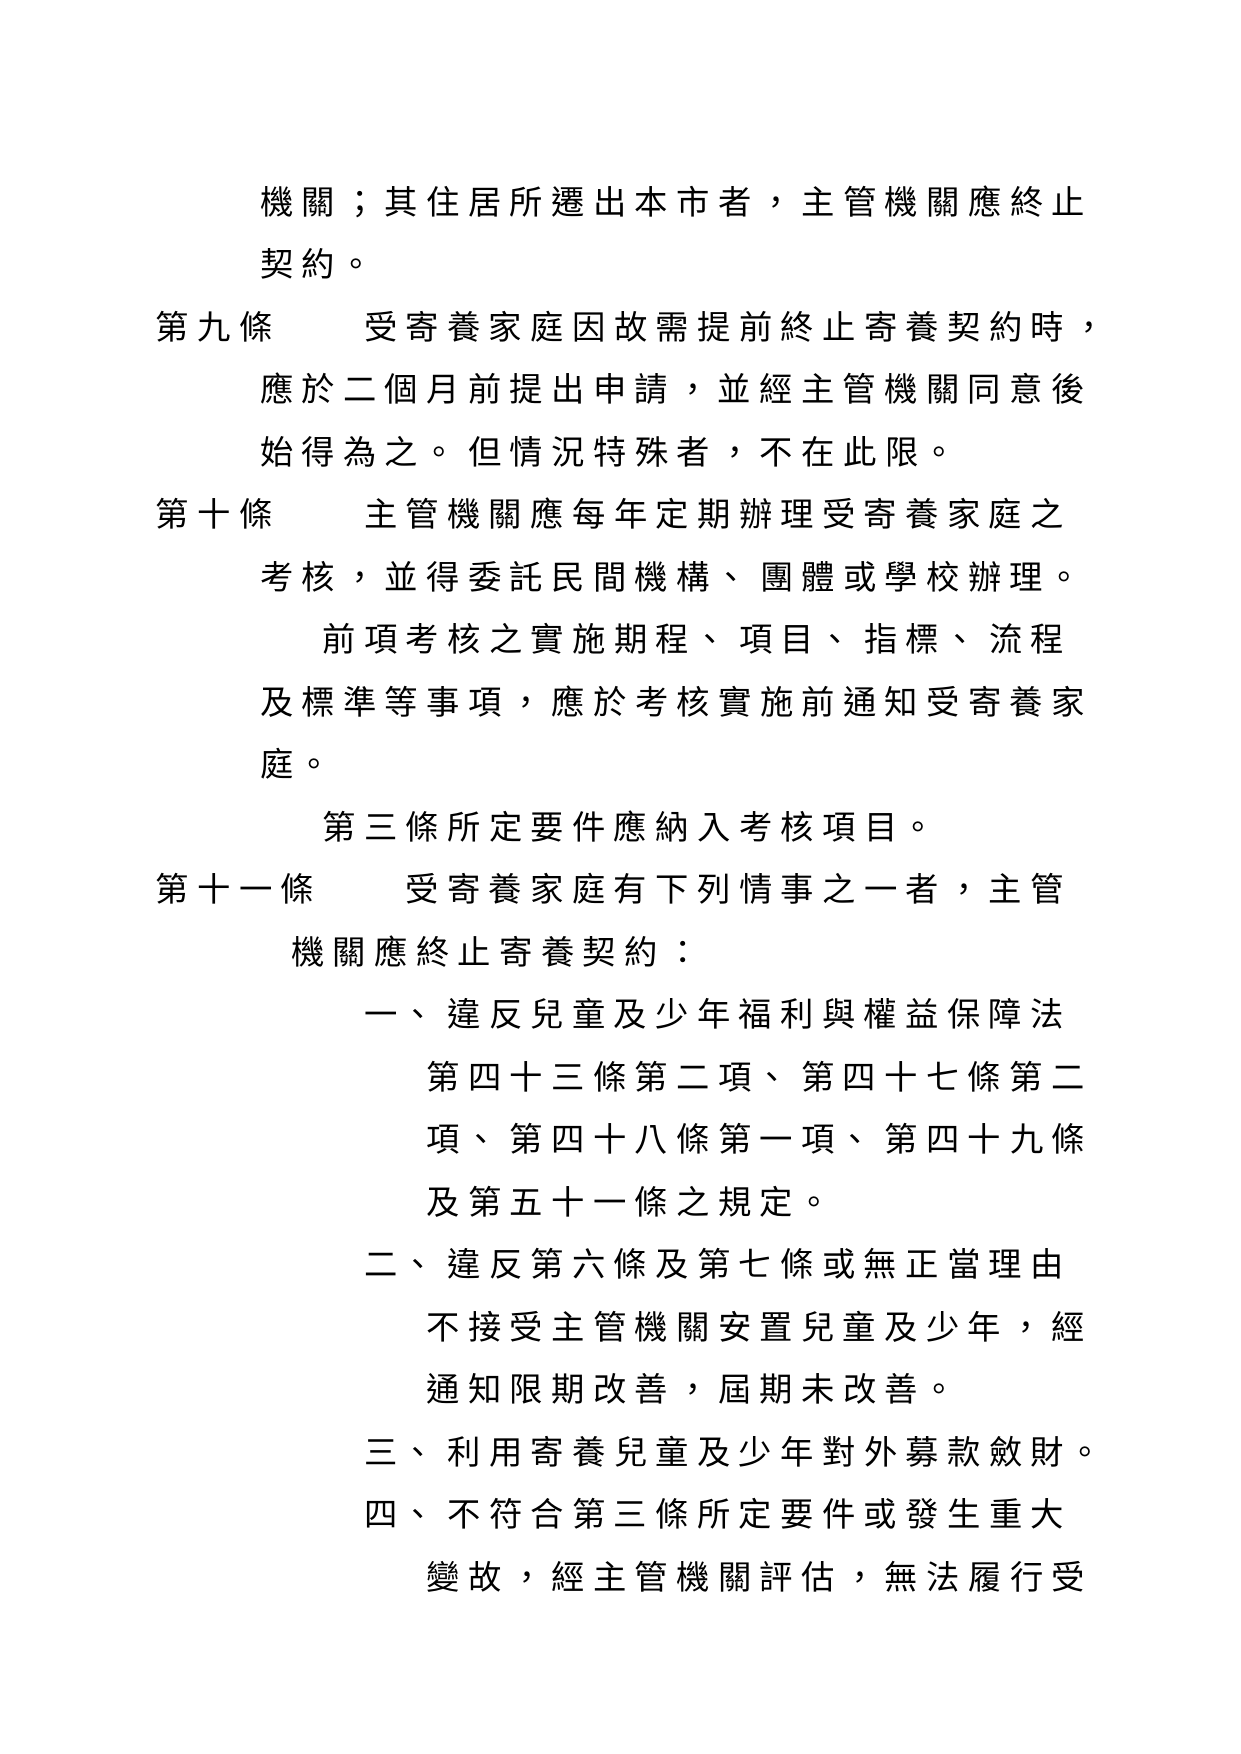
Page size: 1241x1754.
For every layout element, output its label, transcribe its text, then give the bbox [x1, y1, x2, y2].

text 第十條 主管機關應每年定期辦理受寄養家庭之考核，並得委託民間機構、團體或學校辦理。 [151, 471, 1089, 596]
text 一、違反兒童及少年福利與權益保障法第四十三條第二項、第四十七條第二項、第四十八條第一項、第四十九條及第五十一條之規定。 [351, 971, 1089, 1221]
text 機關；其住居所遷出本市者，主管機關應終止契約。 [151, 158, 1089, 283]
text 前項考核之實施期程、項目、指標、流程及標準等事項，應於考核實施前通知受寄養家庭。 [251, 596, 1089, 783]
text 第三條所定要件應納入考核項目。 [251, 783, 1089, 846]
text 四、不符合第三條所定要件或發生重大變故，經主管機關評估，無法履行受 [351, 1471, 1089, 1596]
text 三、利用寄養兒童及少年對外募款斂財。 [351, 1408, 1089, 1471]
text 第十一條 受寄養家庭有下列情事之一者，主管機關應終止寄養契約： [151, 846, 1089, 971]
text 二、違反第六條及第七條或無正當理由不接受主管機關安置兒童及少年，經通知限期改善，屆期未改善。 [351, 1221, 1089, 1408]
text 第九條 受寄養家庭因故需提前終止寄養契約時，應於二個月前提出申請，並經主管機關同意後始得為之。但情況特殊者，不在此限。 [151, 283, 1089, 471]
